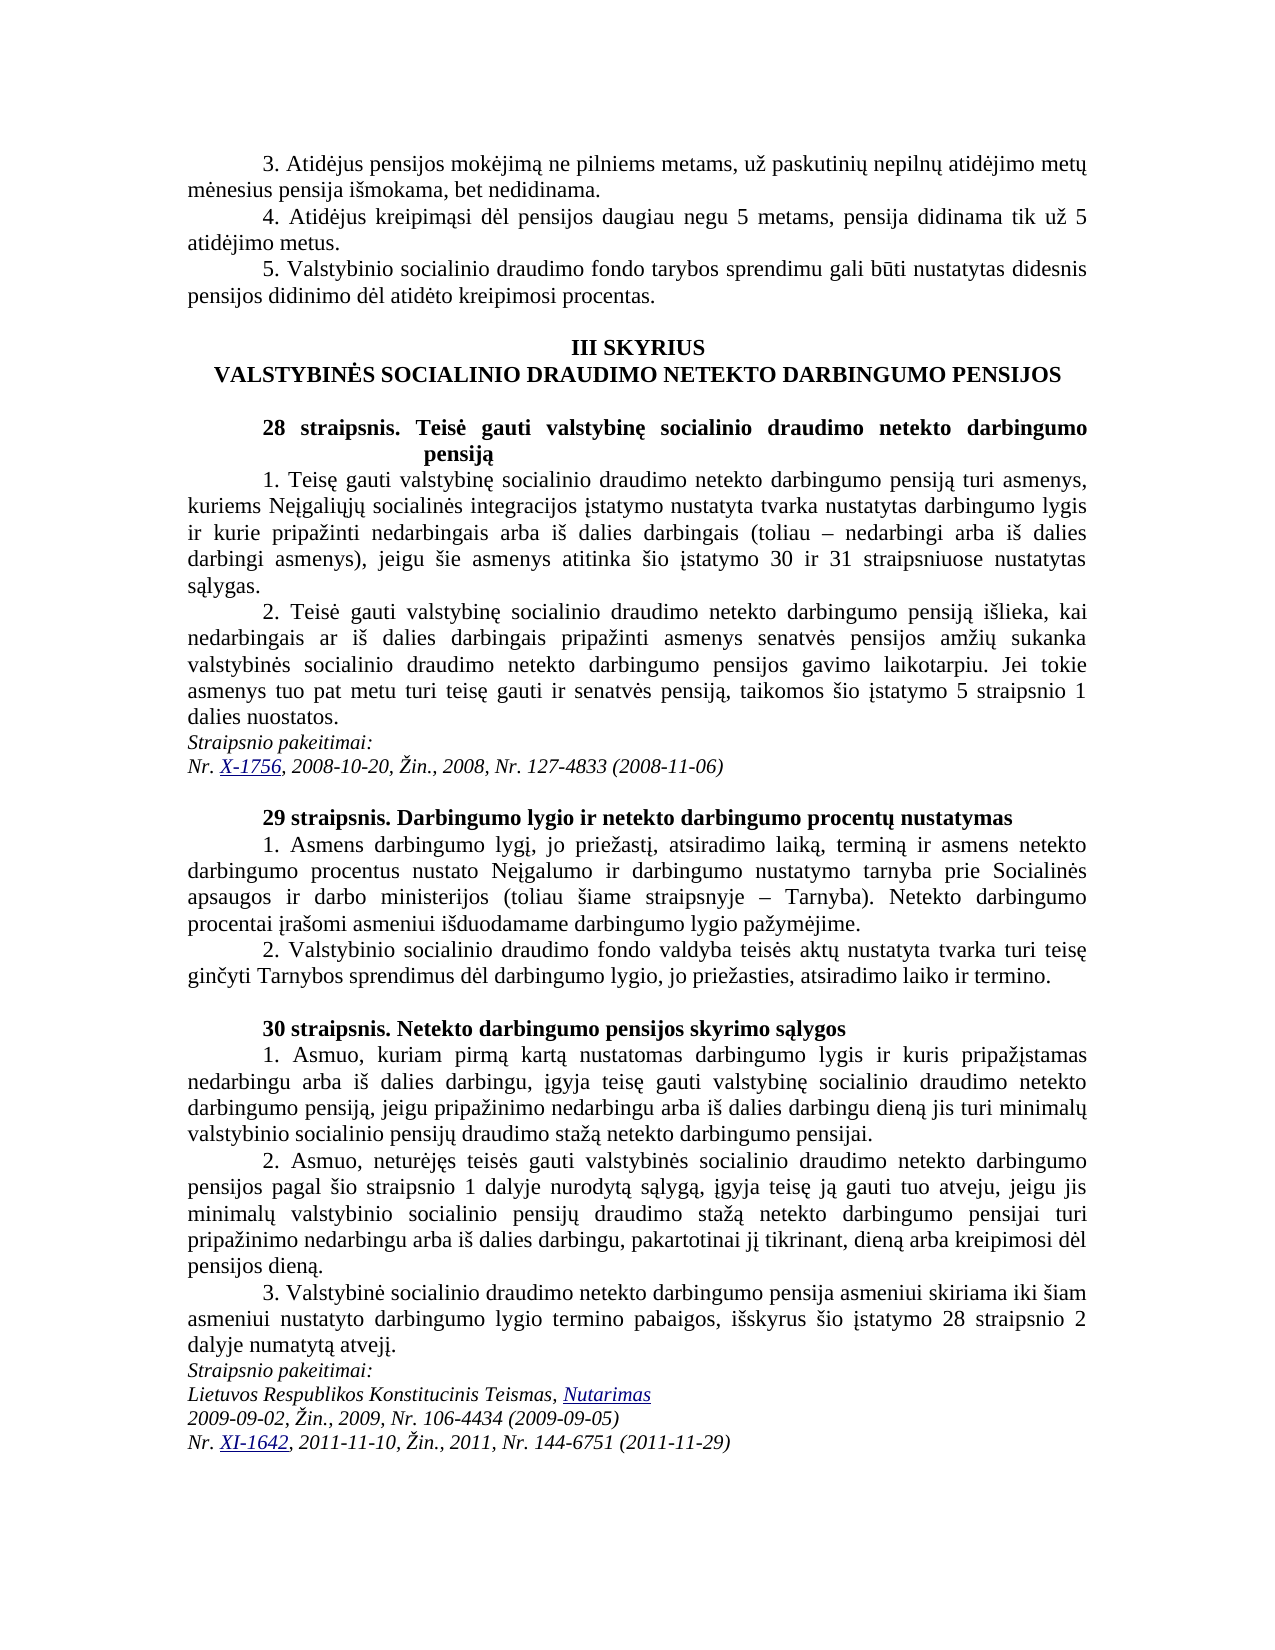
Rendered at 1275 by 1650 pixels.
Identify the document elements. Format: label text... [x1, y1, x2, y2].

text III SKYRIUS [187, 334, 1088, 361]
text 2. Asmuo, neturėjęs teisės gauti valstybinės socialinio draudimo netekto darbingumo pensijos pagal šio straipsnio 1 dalyje nurodytą sąlygą, įgyja teisę ją gauti tuo atveju, jeigu jis minimalų valstybinio socialinio pensijų draudimo stažą netekto darbingumo pensijai turi pripažinimo nedarbingu arba iš dalies darbingu, pakartotinai jį tikrinant, dieną arba kreipimosi dėl pensijos dieną. [187, 1147, 1088, 1279]
text 29 straipsnis. Darbingumo lygio ir netekto darbingumo procentų nustatymas [187, 804, 1088, 831]
text Lietuvos Respublikos Konstitucinis Teismas, Nutarimas [187, 1382, 1087, 1406]
text 1. Asmuo, kuriam pirmą kartą nustatomas darbingumo lygis ir kuris pripažįstamas nedarbingu arba iš dalies darbingu, įgyja teisę gauti valstybinę socialinio draudimo netekto darbingumo pensiją, jeigu pripažinimo nedarbingu arba iš dalies darbingu dieną jis turi minimalų valstybinio socialinio pensijų draudimo stažą netekto darbingumo pensijai. [187, 1041, 1088, 1147]
text 2. Teisė gauti valstybinę socialinio draudimo netekto darbingumo pensiją išlieka, kai nedarbingais ar iš dalies darbingais pripažinti asmenys senatvės pensijos amžių sukanka valstybinės socialinio draudimo netekto darbingumo pensijos gavimo laikotarpiu. Jei tokie asmenys tuo pat metu turi teisę gauti ir senatvės pensiją, taikomos šio įstatymo 5 straipsnio 1 dalies nuostatos. [187, 598, 1088, 730]
text 3. Atidėjus pensijos mokėjimą ne pilniems metams, už paskutinių nepilnų atidėjimo metų mėnesius pensija išmokama, bet nedidinama. [187, 150, 1088, 203]
text 30 straipsnis. Netekto darbingumo pensijos skyrimo sąlygos [187, 1015, 1088, 1041]
text Nr. XI-1642, 2011-11-10, Žin., 2011, Nr. 144-6751 (2011-11-29) [187, 1430, 1088, 1454]
text 28 straipsnis. Teisė gauti valstybinę socialinio draudimo netekto darbingumo pensiją [262, 413, 1088, 466]
text Straipsnio pakeitimai: [187, 1358, 1087, 1382]
text Straipsnio pakeitimai: [187, 730, 1088, 754]
text 1. Teisę gauti valstybinę socialinio draudimo netekto darbingumo pensiją turi asmenys, kuriems Neįgaliųjų socialinės integracijos įstatymo nustatyta tvarka nustatytas darbingumo lygis ir kurie pripažinti nedarbingais arba iš dalies darbingais (toliau – nedarbingi arba iš dalies darbingi asmenys), jeigu šie asmenys atitinka šio įstatymo 30 ir 31 straipsniuose nustatytas sąlygas. [187, 466, 1088, 598]
text 2009-09-02, Žin., 2009, Nr. 106-4434 (2009-09-05) [187, 1406, 1087, 1430]
text 5. Valstybinio socialinio draudimo fondo tarybos sprendimu gali būti nustatytas didesnis pensijos didinimo dėl atidėto kreipimosi procentas. [187, 255, 1088, 308]
text Valstybinės socialinio draudimo netekto darbingumo pensijos [187, 361, 1088, 387]
text 4. Atidėjus kreipimąsi dėl pensijos daugiau negu 5 metams, pensija didinama tik už 5 atidėjimo metus. [187, 203, 1088, 255]
text 3. Valstybinė socialinio draudimo netekto darbingumo pensija asmeniui skiriama iki šiam asmeniui nustatyto darbingumo lygio termino pabaigos, išskyrus šio įstatymo 28 straipsnio 2 dalyje numatytą atvejį. [187, 1279, 1088, 1358]
text 2. Valstybinio socialinio draudimo fondo valdyba teisės aktų nustatyta tvarka turi teisę ginčyti Tarnybos sprendimus dėl darbingumo lygio, jo priežasties, atsiradimo laiko ir termino. [187, 936, 1088, 989]
text Nr. X-1756, 2008-10-20, Žin., 2008, Nr. 127-4833 (2008-11-06) [187, 754, 1088, 778]
text 1. Asmens darbingumo lygį, jo priežastį, atsiradimo laiką, terminą ir asmens netekto darbingumo procentus nustato Neįgalumo ir darbingumo nustatymo tarnyba prie Socialinės apsaugos ir darbo ministerijos (toliau šiame straipsnyje – Tarnyba). Netekto darbingumo procentai įrašomi asmeniui išduodamame darbingumo lygio pažymėjime. [187, 831, 1088, 936]
